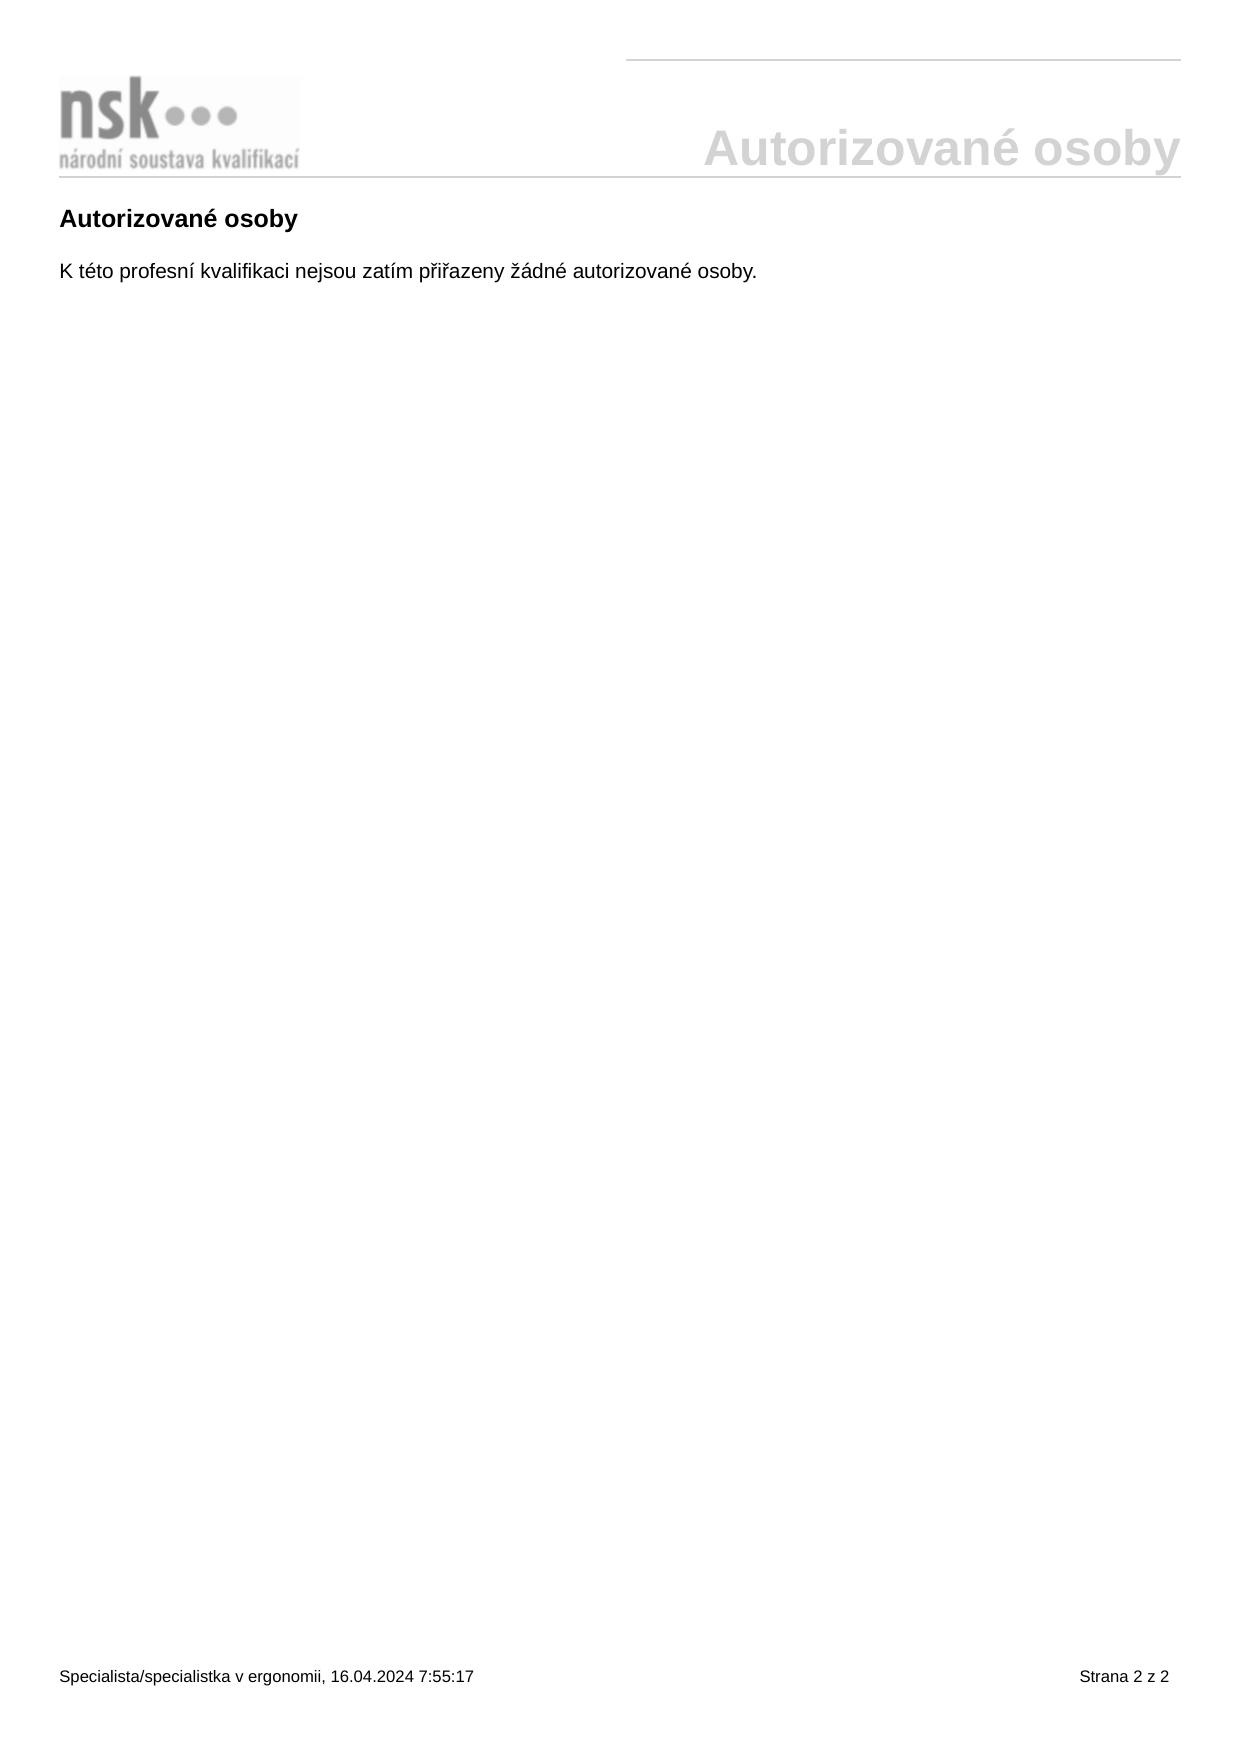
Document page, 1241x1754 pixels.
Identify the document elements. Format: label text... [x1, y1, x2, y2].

table_cell [1169, 583, 1181, 883]
table_cell [59, 583, 483, 883]
table_cell [862, 1183, 1169, 1421]
table_cell [621, 59, 626, 170]
table_cell [484, 883, 620, 1183]
table_cell [626, 1183, 862, 1421]
table_cell [620, 283, 626, 583]
table_cell [1169, 283, 1181, 583]
table_cell [1169, 194, 1181, 200]
table_cell [484, 236, 620, 259]
table_cell [59, 194, 483, 200]
table_cell [59, 171, 483, 176]
table_cell K této profesní kvalifikaci nejsou zatím přiřazeny žádné autorizované osoby. [59, 259, 1181, 283]
table_cell [862, 1421, 1169, 1658]
table_cell Specialista/specialistka v ergonomii, 16.04.2024 7:55:17 [59, 1658, 862, 1694]
table_cell [862, 236, 1169, 259]
table_cell [626, 194, 862, 200]
table_cell [59, 178, 1181, 194]
table_cell [484, 283, 620, 583]
table_cell [59, 1421, 483, 1658]
table_cell [620, 1183, 626, 1421]
table_cell [484, 171, 620, 176]
table_cell [862, 283, 1169, 583]
table_cell [626, 283, 862, 583]
table_cell [484, 1421, 620, 1658]
table_cell [484, 1183, 620, 1421]
table_cell [1169, 1658, 1181, 1694]
table_cell [862, 583, 1169, 883]
table_cell [620, 236, 626, 259]
table_cell [862, 883, 1169, 1183]
table_cell [620, 1421, 626, 1658]
table_cell [1169, 1183, 1181, 1421]
table_cell [626, 883, 862, 1183]
table_cell [59, 883, 483, 1183]
table_cell [484, 583, 620, 883]
table_cell [620, 883, 626, 1183]
table_cell [59, 1183, 483, 1421]
table_cell [862, 194, 1169, 200]
table_cell [1169, 883, 1181, 1183]
table_cell [620, 583, 626, 883]
table_cell [1169, 236, 1181, 259]
picture [58, 59, 621, 171]
table_cell [626, 236, 862, 259]
table_cell Autorizované osoby [59, 200, 1181, 236]
table_cell Strana 2 z 2 [862, 1658, 1169, 1694]
table_cell [1169, 1421, 1181, 1658]
table_cell [626, 1421, 862, 1658]
table_cell [626, 583, 862, 883]
table_cell Autorizované osoby [626, 61, 1181, 176]
table_cell [59, 236, 483, 259]
table_cell [59, 283, 483, 583]
table_cell [484, 194, 620, 200]
